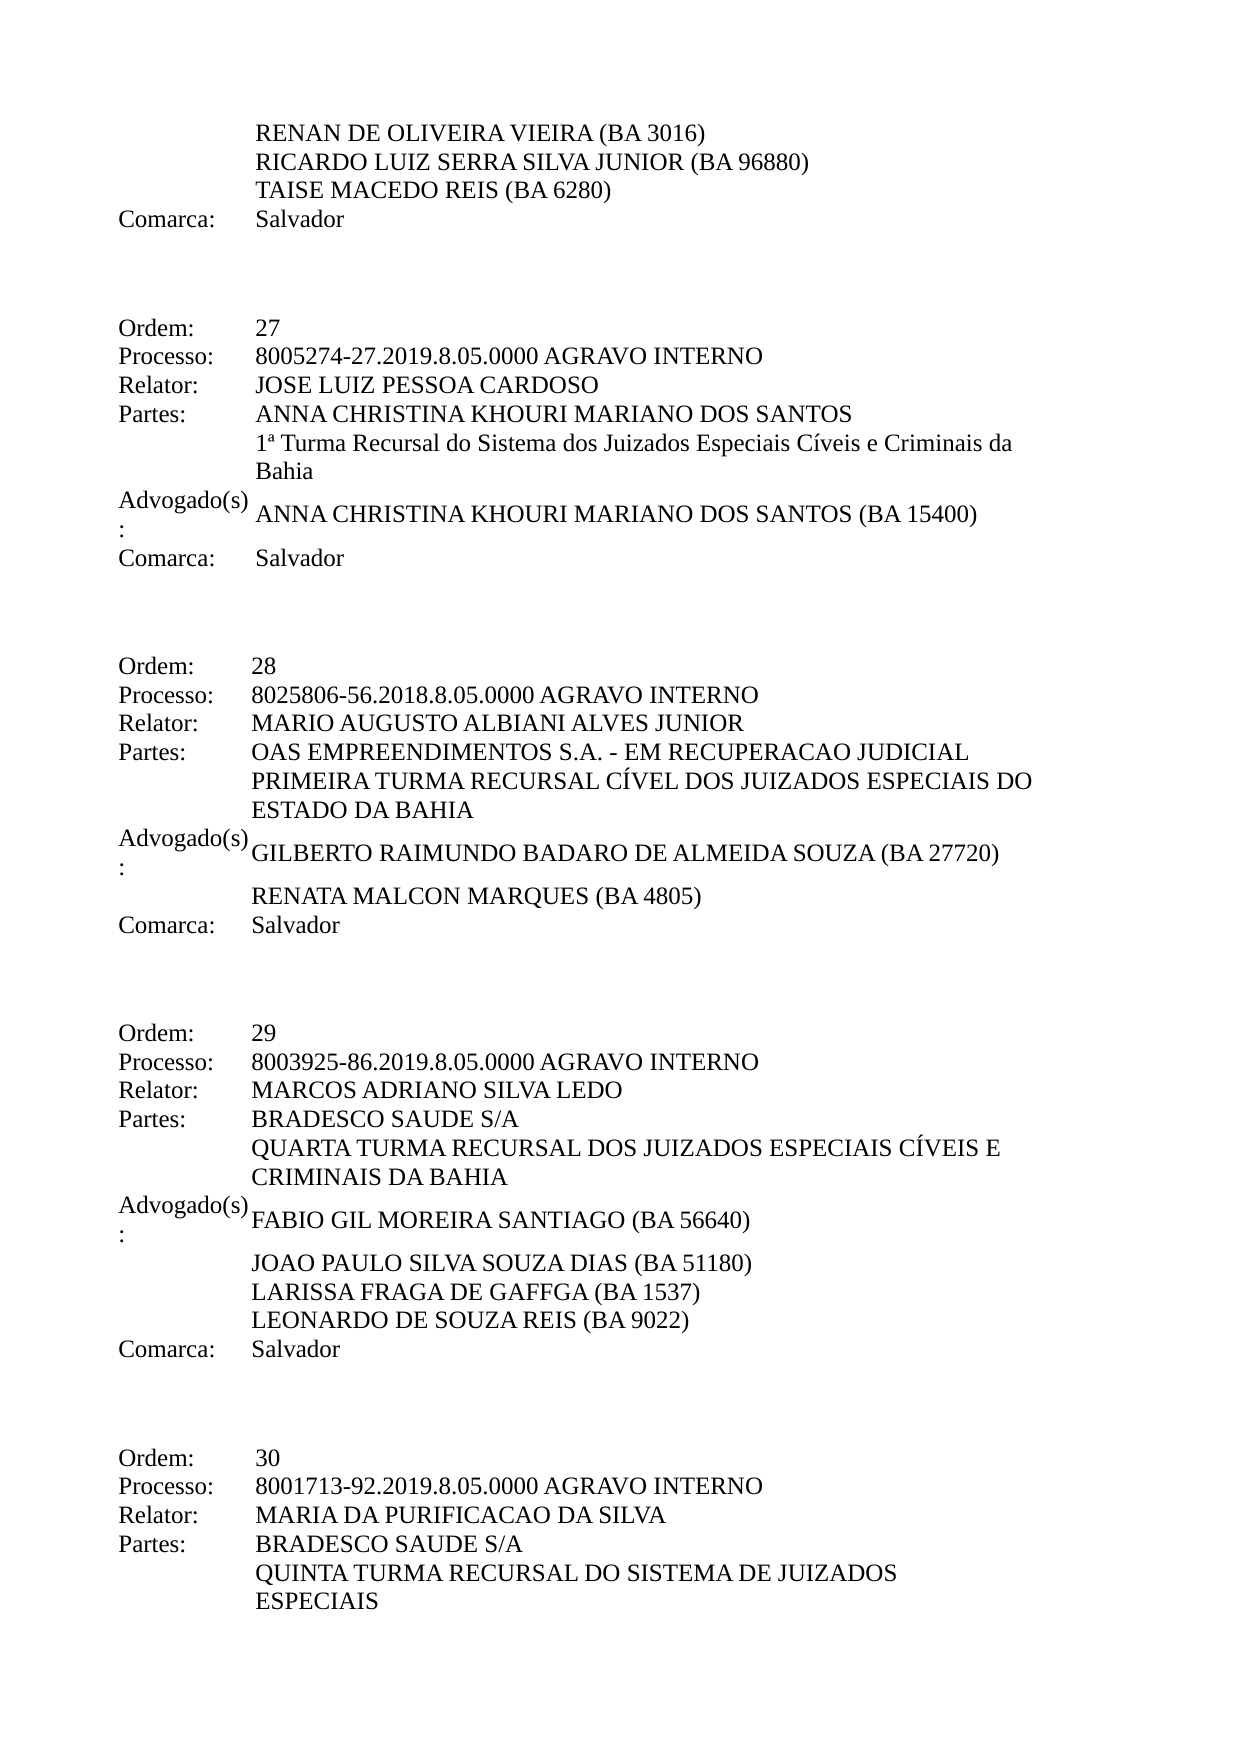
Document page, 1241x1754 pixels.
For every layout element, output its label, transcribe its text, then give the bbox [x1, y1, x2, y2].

table_cell TAISE MACEDO REIS (BA 6280) [255, 176, 918, 204]
table_cell OAS EMPREENDIMENTOS S.A. - EM RECUPERACAO JUDICIAL [251, 737, 1122, 766]
table_cell Comarca: [118, 204, 255, 233]
table_cell 8025806-56.2018.8.05.0000 AGRAVO INTERNO [251, 680, 1122, 708]
table_cell QUARTA TURMA RECURSAL DOS JUIZADOS ESPECIAIS CÍVEIS E CRIMINAIS DA BAHIA [251, 1133, 1122, 1191]
table_cell Processo: [118, 1471, 255, 1500]
table_header Ordem: [118, 1018, 251, 1047]
table_cell [118, 766, 251, 823]
table_cell Advogado(s): [118, 824, 251, 881]
table_cell LARISSA FRAGA DE GAFFGA (BA 1537) [251, 1277, 1122, 1306]
table_cell LEONARDO DE SOUZA REIS (BA 9022) [251, 1306, 1122, 1334]
table_header Ordem: [118, 313, 255, 341]
table_cell BRADESCO SAUDE S/A [255, 1529, 1025, 1558]
table_cell Comarca: [118, 543, 255, 571]
table_cell GILBERTO RAIMUNDO BADARO DE ALMEIDA SOUZA (BA 27720) [251, 824, 1122, 881]
table_cell Advogado(s): [118, 485, 255, 543]
table_header 29 [251, 1018, 1122, 1047]
table_cell Salvador [251, 1334, 1122, 1363]
table_cell [118, 428, 255, 485]
table_cell MARIA DA PURIFICACAO DA SILVA [255, 1500, 1025, 1529]
table_cell Relator: [118, 370, 255, 399]
table_cell Comarca: [118, 910, 251, 938]
table_cell 8001713-92.2019.8.05.0000 AGRAVO INTERNO [255, 1471, 1025, 1500]
table_cell [118, 1248, 251, 1277]
table_cell Comarca: [118, 1334, 251, 1363]
table_cell [118, 881, 251, 910]
table_cell JOSE LUIZ PESSOA CARDOSO [255, 370, 1072, 399]
table_cell JOAO PAULO SILVA SOUZA DIAS (BA 51180) [251, 1248, 1122, 1277]
table_header 28 [251, 651, 1122, 680]
table_cell Salvador [255, 543, 1072, 571]
table_cell BRADESCO SAUDE S/A [251, 1104, 1122, 1133]
table_cell RICARDO LUIZ SERRA SILVA JUNIOR (BA 96880) [255, 147, 918, 176]
table_cell MARCOS ADRIANO SILVA LEDO [251, 1076, 1122, 1104]
table_cell [118, 1558, 255, 1615]
table_cell RENAN DE OLIVEIRA VIEIRA (BA 3016) [255, 118, 918, 147]
table_cell [118, 147, 255, 176]
table_cell 8003925-86.2019.8.05.0000 AGRAVO INTERNO [251, 1047, 1122, 1076]
table_cell Advogado(s): [118, 1191, 251, 1248]
table_cell RENATA MALCON MARQUES (BA 4805) [251, 881, 1122, 910]
table_cell Partes: [118, 1104, 251, 1133]
table_cell Relator: [118, 1500, 255, 1529]
table_cell Processo: [118, 680, 251, 708]
table_cell ANNA CHRISTINA KHOURI MARIANO DOS SANTOS (BA 15400) [255, 485, 1072, 543]
table_cell Processo: [118, 1047, 251, 1076]
table_cell 8005274-27.2019.8.05.0000 AGRAVO INTERNO [255, 341, 1072, 370]
table_cell Relator: [118, 1076, 251, 1104]
table_cell [118, 1277, 251, 1306]
table_cell Salvador [251, 910, 1122, 938]
table_cell [118, 1306, 251, 1334]
table_header 27 [255, 313, 1072, 341]
table_cell Partes: [118, 399, 255, 428]
table_cell MARIO AUGUSTO ALBIANI ALVES JUNIOR [251, 709, 1122, 737]
table_cell 1ª Turma Recursal do Sistema dos Juizados Especiais Cíveis e Criminais da Bahia [255, 428, 1072, 485]
table_header Ordem: [118, 651, 251, 680]
table_cell Partes: [118, 737, 251, 766]
table_cell Salvador [255, 204, 918, 233]
table_cell FABIO GIL MOREIRA SANTIAGO (BA 56640) [251, 1191, 1122, 1248]
table_cell PRIMEIRA TURMA RECURSAL CÍVEL DOS JUIZADOS ESPECIAIS DO ESTADO DA BAHIA [251, 766, 1122, 823]
table_cell QUINTA TURMA RECURSAL DO SISTEMA DE JUIZADOS ESPECIAIS [255, 1558, 1025, 1615]
table_cell Processo: [118, 341, 255, 370]
table_cell [118, 176, 255, 204]
table_cell ANNA CHRISTINA KHOURI MARIANO DOS SANTOS [255, 399, 1072, 428]
table_header 30 [255, 1443, 1025, 1471]
table_header Ordem: [118, 1443, 255, 1471]
table_cell [118, 118, 255, 147]
table_cell Partes: [118, 1529, 255, 1558]
table_cell [118, 1133, 251, 1191]
table_cell Relator: [118, 709, 251, 737]
